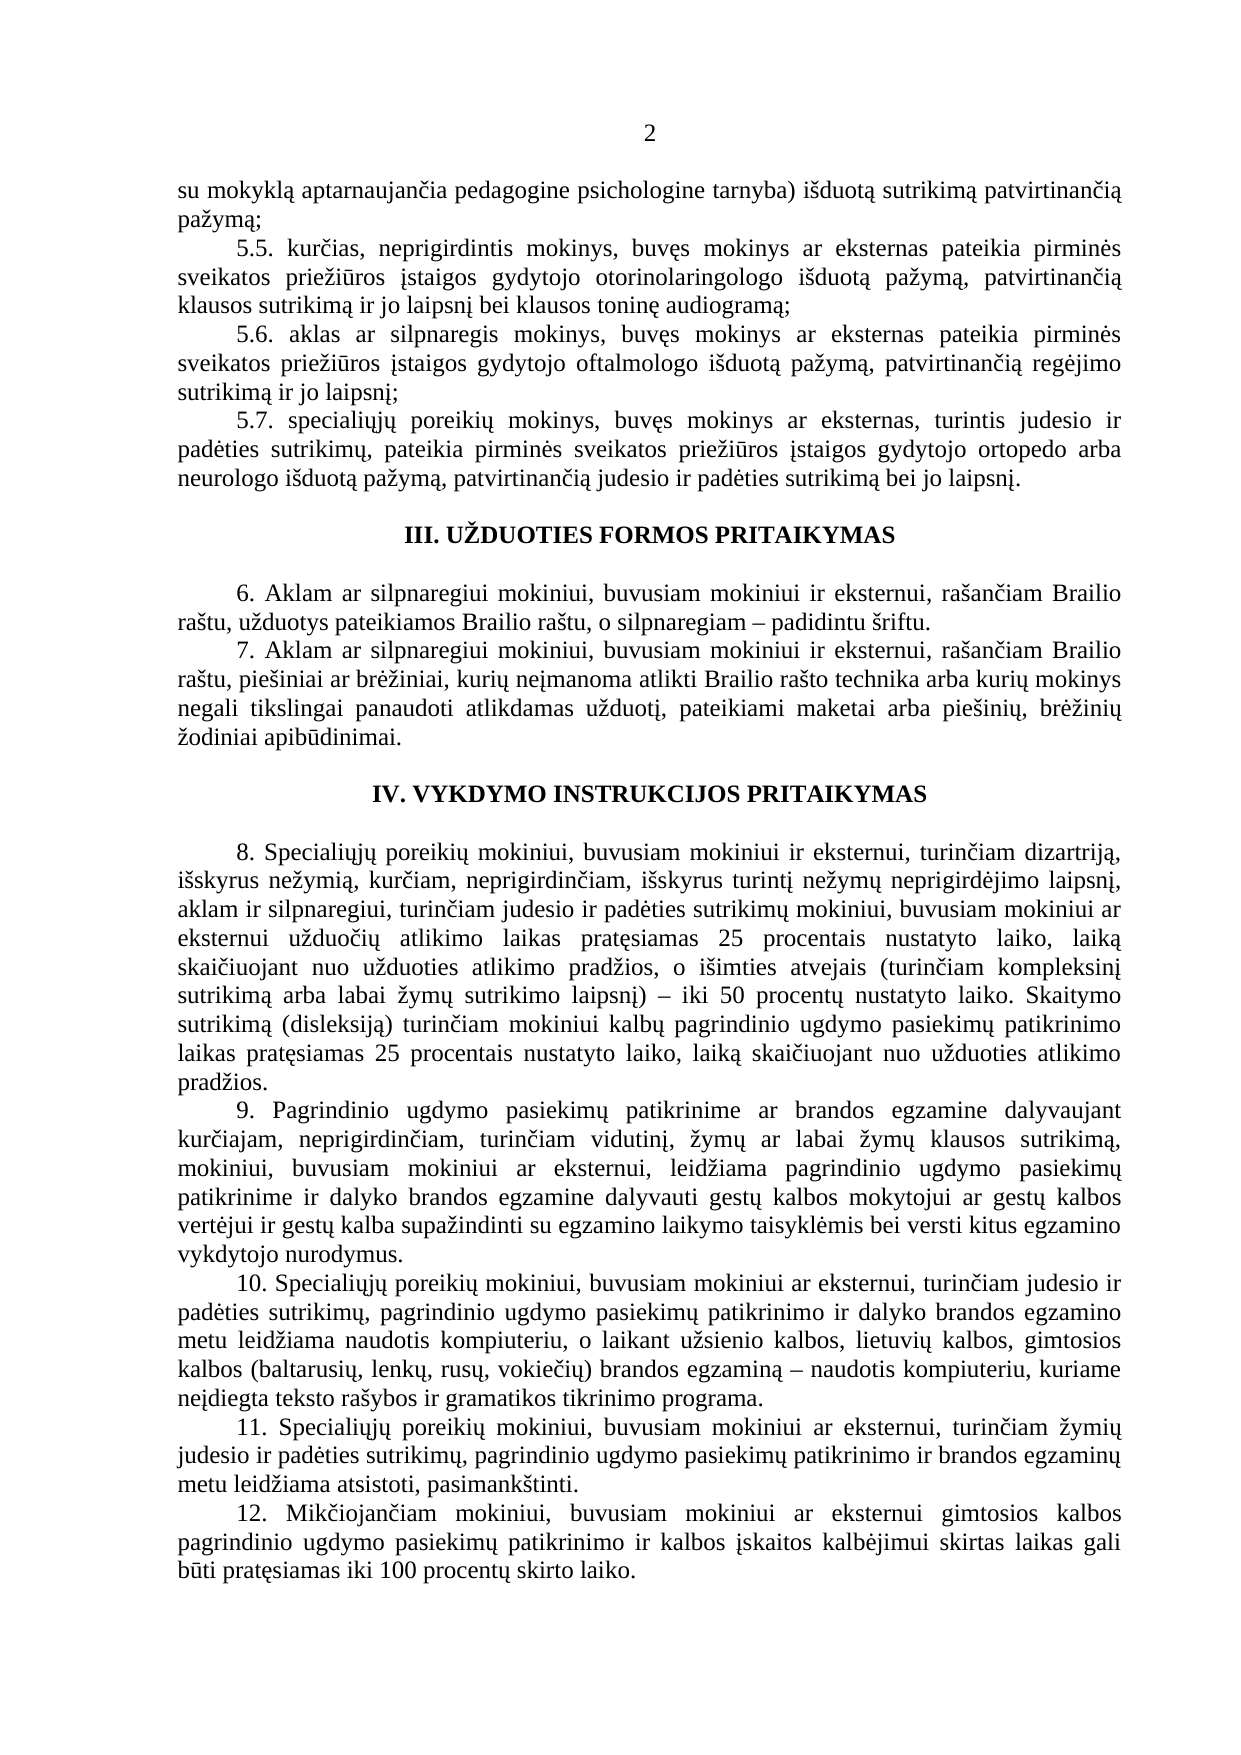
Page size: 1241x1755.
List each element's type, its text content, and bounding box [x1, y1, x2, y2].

text 7. Aklam ar silpnaregiui mokiniui, buvusiam mokiniui ir eksternui, rašančiam Brailio raštu, piešiniai ar brėžiniai, kurių neįmanoma atlikti Brailio rašto technika arba kurių mokinys negali tikslingai panaudoti atlikdamas užduotį, pateikiami maketai arba piešinių, brėžinių žodiniai apibūdinimai. [177, 636, 1122, 751]
text IV. VYKDYMO INSTRUKCIJOS PRITAIKYMAS [177, 779, 1122, 808]
text III. UŽDUOTIES FORMOS PRITAIKYMAS [177, 521, 1122, 549]
text 5.6. aklas ar silpnaregis mokinys, buvęs mokinys ar eksternas pateikia pirminės sveikatos priežiūros įstaigos gydytojo oftalmologo išduotą pažymą, patvirtinančią regėjimo sutrikimą ir jo laipsnį; [177, 319, 1122, 406]
text 9. Pagrindinio ugdymo pasiekimų patikrinime ar brandos egzamine dalyvaujant kurčiajam, neprigirdinčiam, turinčiam vidutinį, žymų ar labai žymų klausos sutrikimą, mokiniui, buvusiam mokiniui ar eksternui, leidžiama pagrindinio ugdymo pasiekimų patikrinime ir dalyko brandos egzamine dalyvauti gestų kalbos mokytojui ar gestų kalbos vertėjui ir gestų kalba supažindinti su egzamino laikymo taisyklėmis bei versti kitus egzamino vykdytojo nurodymus. [177, 1096, 1122, 1268]
text 12. Mikčiojančiam mokiniui, buvusiam mokiniui ar eksternui gimtosios kalbos pagrindinio ugdymo pasiekimų patikrinimo ir kalbos įskaitos kalbėjimui skirtas laikas gali būti pratęsiamas iki 100 procentų skirto laiko. [177, 1498, 1122, 1584]
text 5.7. specialiųjų poreikių mokinys, buvęs mokinys ar eksternas, turintis judesio ir padėties sutrikimų, pateikia pirminės sveikatos priežiūros įstaigos gydytojo ortopedo arba neurologo išduotą pažymą, patvirtinančią judesio ir padėties sutrikimą bei jo laipsnį. [177, 406, 1122, 492]
text 8. Specialiųjų poreikių mokiniui, buvusiam mokiniui ir eksternui, turinčiam dizartriją, išskyrus nežymią, kurčiam, neprigirdinčiam, išskyrus turintį nežymų neprigirdėjimo laipsnį, aklam ir silpnaregiui, turinčiam judesio ir padėties sutrikimų mokiniui, buvusiam mokiniui ar eksternui užduočių atlikimo laikas pratęsiamas 25 procentais nustatyto laiko, laiką skaičiuojant nuo užduoties atlikimo pradžios, o išimties atvejais (turinčiam kompleksinį sutrikimą arba labai žymų sutrikimo laipsnį) – iki 50 procentų nustatyto laiko. Skaitymo sutrikimą (disleksiją) turinčiam mokiniui kalbų pagrindinio ugdymo pasiekimų patikrinimo laikas pratęsiamas 25 procentais nustatyto laiko, laiką skaičiuojant nuo užduoties atlikimo pradžios. [177, 837, 1122, 1096]
text 11. Specialiųjų poreikių mokiniui, buvusiam mokiniui ar eksternui, turinčiam žymių judesio ir padėties sutrikimų, pagrindinio ugdymo pasiekimų patikrinimo ir brandos egzaminų metu leidžiama atsistoti, pasimankštinti. [177, 1412, 1122, 1498]
text su mokyklą aptarnaujančia pedagogine psichologine tarnyba) išduotą sutrikimą patvirtinančią pažymą; [177, 176, 1122, 233]
text 10. Specialiųjų poreikių mokiniui, buvusiam mokiniui ar eksternui, turinčiam judesio ir padėties sutrikimų, pagrindinio ugdymo pasiekimų patikrinimo ir dalyko brandos egzamino metu leidžiama naudotis kompiuteriu, o laikant užsienio kalbos, lietuvių kalbos, gimtosios kalbos (baltarusių, lenkų, rusų, vokiečių) brandos egzaminą – naudotis kompiuteriu, kuriame neįdiegta teksto rašybos ir gramatikos tikrinimo programa. [177, 1268, 1122, 1412]
text 5.5. kurčias, neprigirdintis mokinys, buvęs mokinys ar eksternas pateikia pirminės sveikatos priežiūros įstaigos gydytojo otorinolaringologo išduotą pažymą, patvirtinančią klausos sutrikimą ir jo laipsnį bei klausos toninę audiogramą; [177, 233, 1122, 319]
text 6. Aklam ar silpnaregiui mokiniui, buvusiam mokiniui ir eksternui, rašančiam Brailio raštu, užduotys pateikiamos Brailio raštu, o silpnaregiam – padidintu šriftu. [177, 578, 1122, 636]
